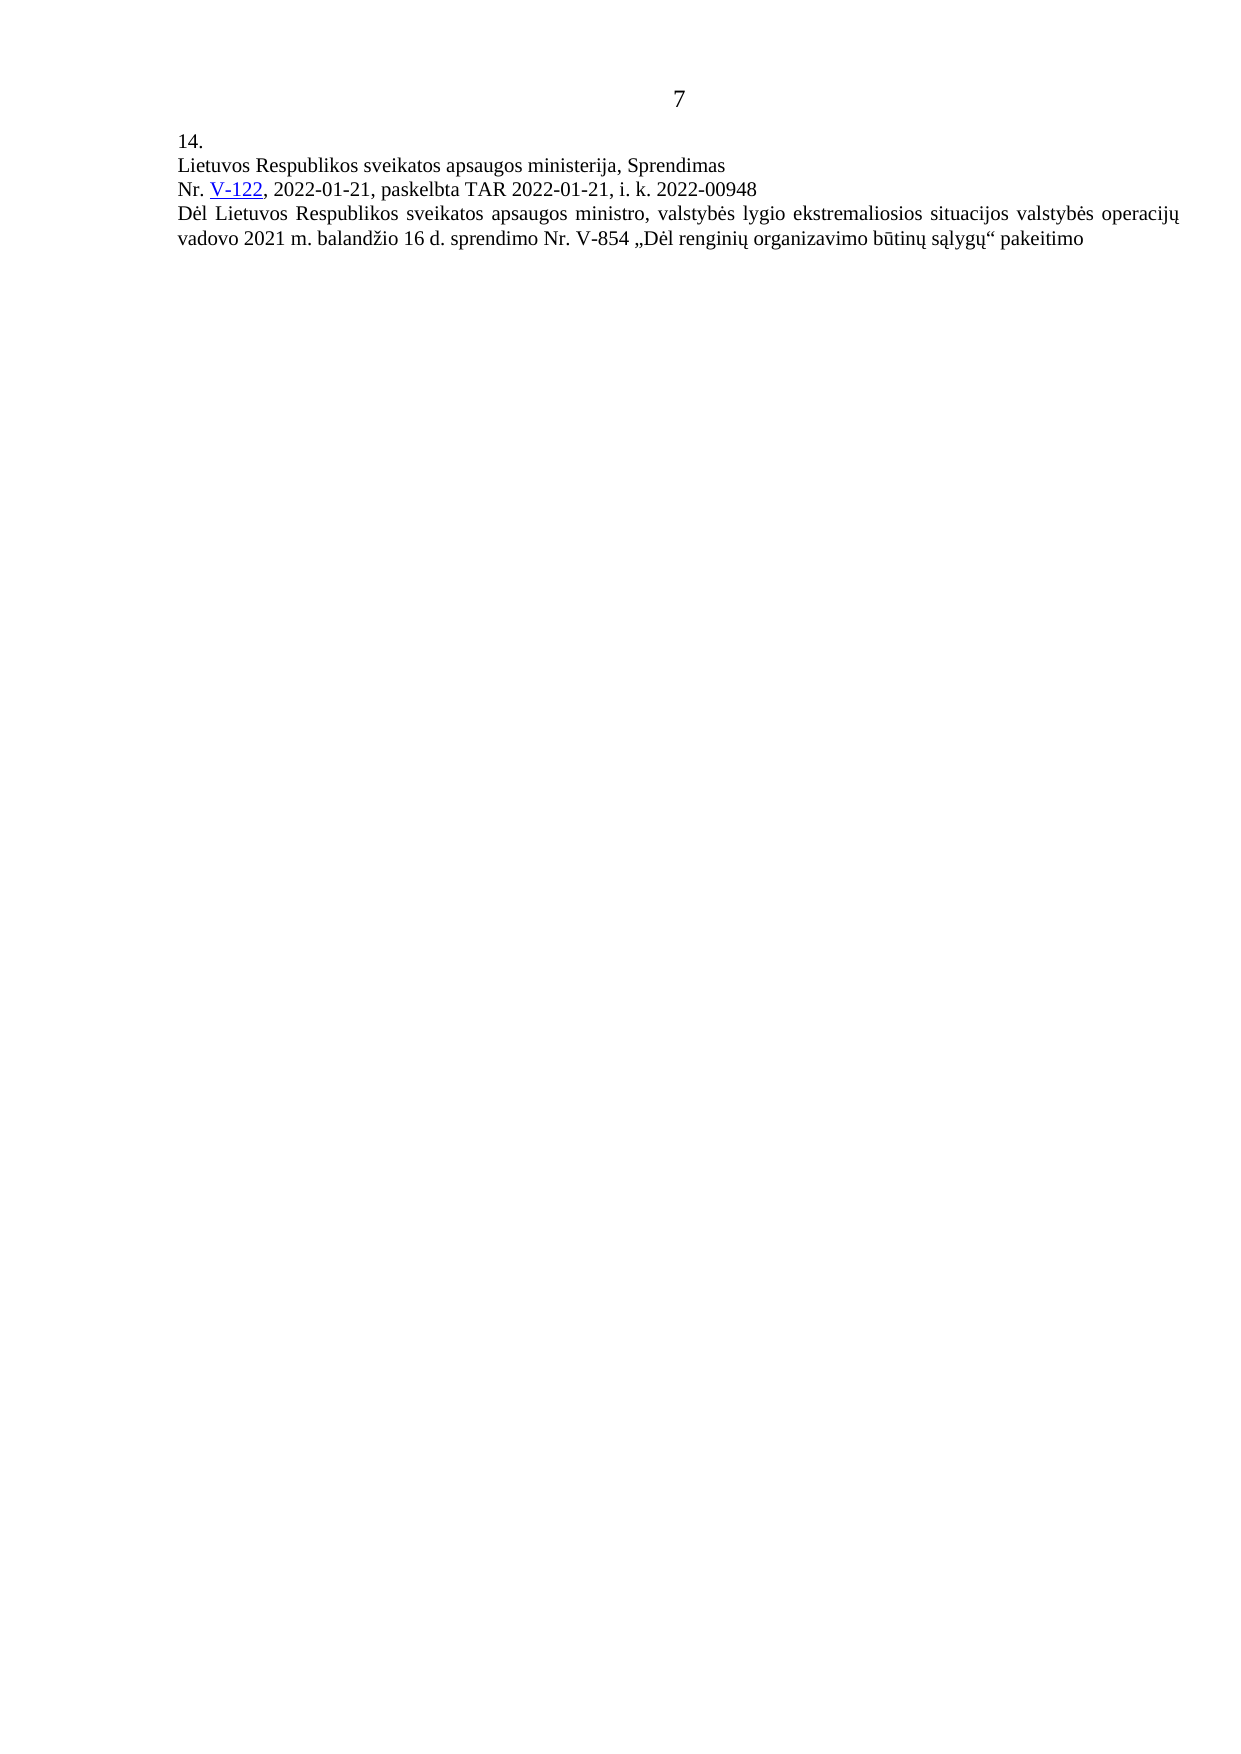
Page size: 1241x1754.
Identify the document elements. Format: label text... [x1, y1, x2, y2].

text Lietuvos Respublikos sveikatos apsaugos ministerija, Sprendimas [177, 153, 1181, 177]
text Dėl Lietuvos Respublikos sveikatos apsaugos ministro, valstybės lygio ekstremaliosios situacijos valstybės operacijų vadovo 2021 m. balandžio 16 d. sprendimo Nr. V-854 „Dėl renginių organizavimo būtinų sąlygų“ pakeitimo [177, 201, 1181, 249]
text Nr. V-122, 2022-01-21, paskelbta TAR 2022-01-21, i. k. 2022-00948 [177, 177, 1181, 201]
text 14. [177, 129, 1181, 153]
